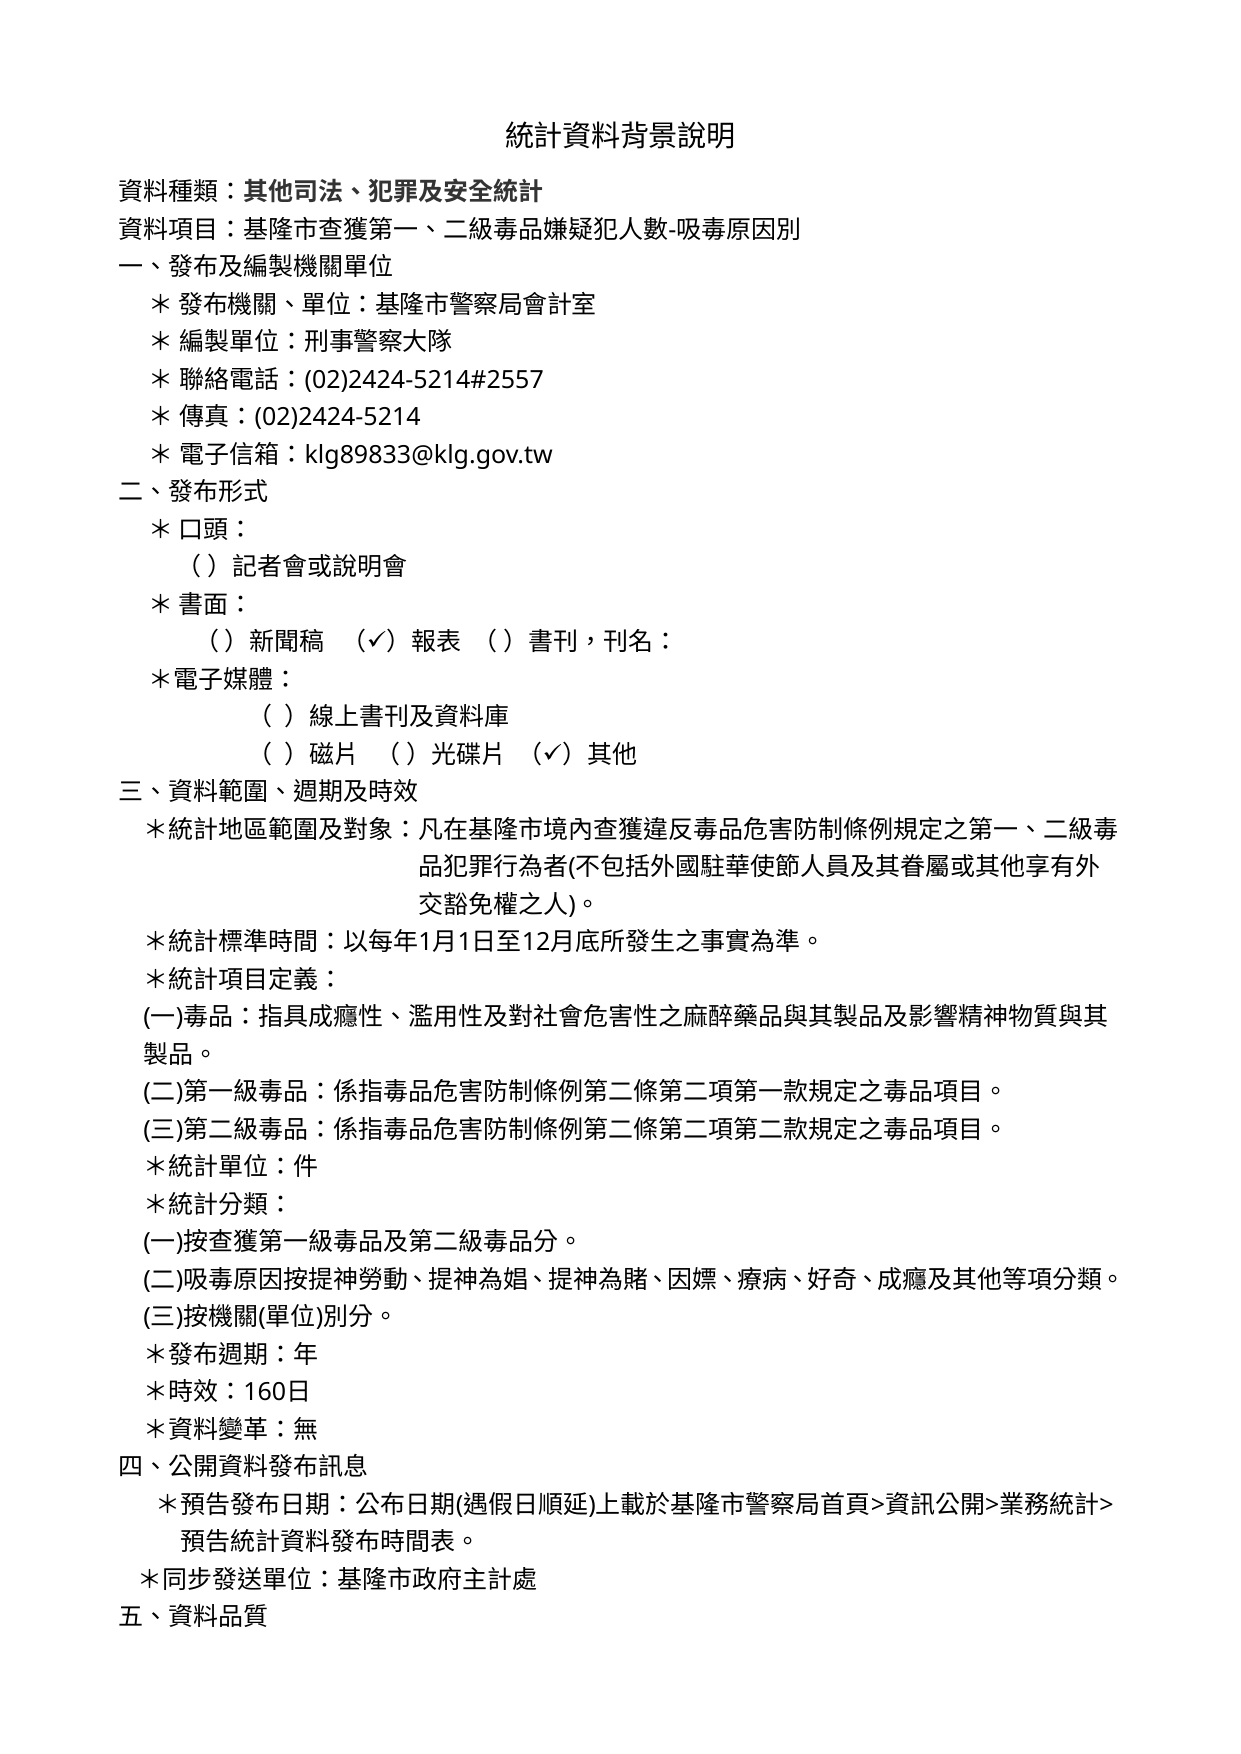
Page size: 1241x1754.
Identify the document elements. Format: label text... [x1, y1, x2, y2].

text ＊ 電子信箱：klg89833@klg.gov.tw [149, 433, 1122, 471]
list 口頭： [149, 508, 1122, 546]
text ＊統計分類： [143, 1183, 1122, 1221]
text （ ）新聞稿 （）報表 （ ）書刊，刊名： [149, 621, 1122, 658]
text 四、公開資料發布訊息 [118, 1446, 1122, 1483]
text ＊預告發布日期：公布日期(遇假日順延)上載於基隆市警察局首頁>資訊公開>業務統計>預告統計資料發布時間表。 [156, 1483, 1122, 1558]
text ＊統計標準時間：以每年1月1日至12月底所發生之事實為準。 [143, 921, 1122, 958]
text 資料項目：基隆市查獲第一、二級毒品嫌疑犯人數-吸毒原因別 [118, 208, 1122, 246]
text ＊統計項目定義： [143, 958, 1122, 996]
list 書面： [149, 583, 1122, 621]
text (三)按機關(單位)別分。 [143, 1296, 1122, 1333]
text ＊電子媒體： [149, 658, 1122, 696]
text ＊ 發布機關、單位：基隆市警察局會計室 [149, 283, 1122, 321]
text (一)按查獲第一級毒品及第二級毒品分。 [143, 1221, 1122, 1258]
text （ ）記者會或說明會 [118, 546, 1122, 583]
text (二)第一級毒品：係指毒品危害防制條例第二條第二項第一款規定之毒品項目。 [143, 1071, 1122, 1108]
text (二)吸毒原因按提神勞動、提神為娼、提神為賭、因嫖、療病、好奇、成癮及其他等項分類。 [143, 1258, 1122, 1296]
text （ ）磁片 （ ）光碟片 （）其他 [248, 733, 1156, 771]
text ＊發布週期：年 [143, 1333, 1122, 1371]
text (一)毒品：指具成癮性、濫用性及對社會危害性之麻醉藥品與其製品及影響精神物質與其製品。 [143, 996, 1122, 1071]
text ＊資料變革：無 [143, 1408, 1122, 1446]
text （ ）線上書刊及資料庫 [248, 696, 1156, 733]
text ＊ 聯絡電話：(02)2424-5214#2557 [149, 358, 1122, 396]
text ＊統計單位：件 [143, 1146, 1122, 1183]
text ＊ 編製單位：刑事警察大隊 [149, 321, 1122, 358]
text 三、資料範圍、週期及時效 [118, 771, 1122, 808]
text 一、發布及編製機關單位 [118, 246, 1122, 283]
text ＊時效：160日 [143, 1371, 1122, 1408]
text (三)第二級毒品：係指毒品危害防制條例第二條第二項第二款規定之毒品項目。 [143, 1108, 1122, 1146]
text ＊同步發送單位：基隆市政府主計處 [118, 1558, 1122, 1596]
text 資料種類：其他司法、犯罪及安全統計 [118, 171, 1122, 208]
text 五、資料品質 [118, 1596, 1122, 1633]
text ＊統計地區範圍及對象：凡在基隆市境內查獲違反毒品危害防制條例規定之第一、二級毒品犯罪行為者(不包括外國駐華使節人員及其眷屬或其他享有外交豁免權之人)。 [143, 808, 1122, 921]
text 二、發布形式 [118, 471, 1122, 508]
text 統計資料背景說明 [118, 96, 1122, 171]
text ＊ 傳真：(02)2424-5214 [149, 396, 1122, 433]
